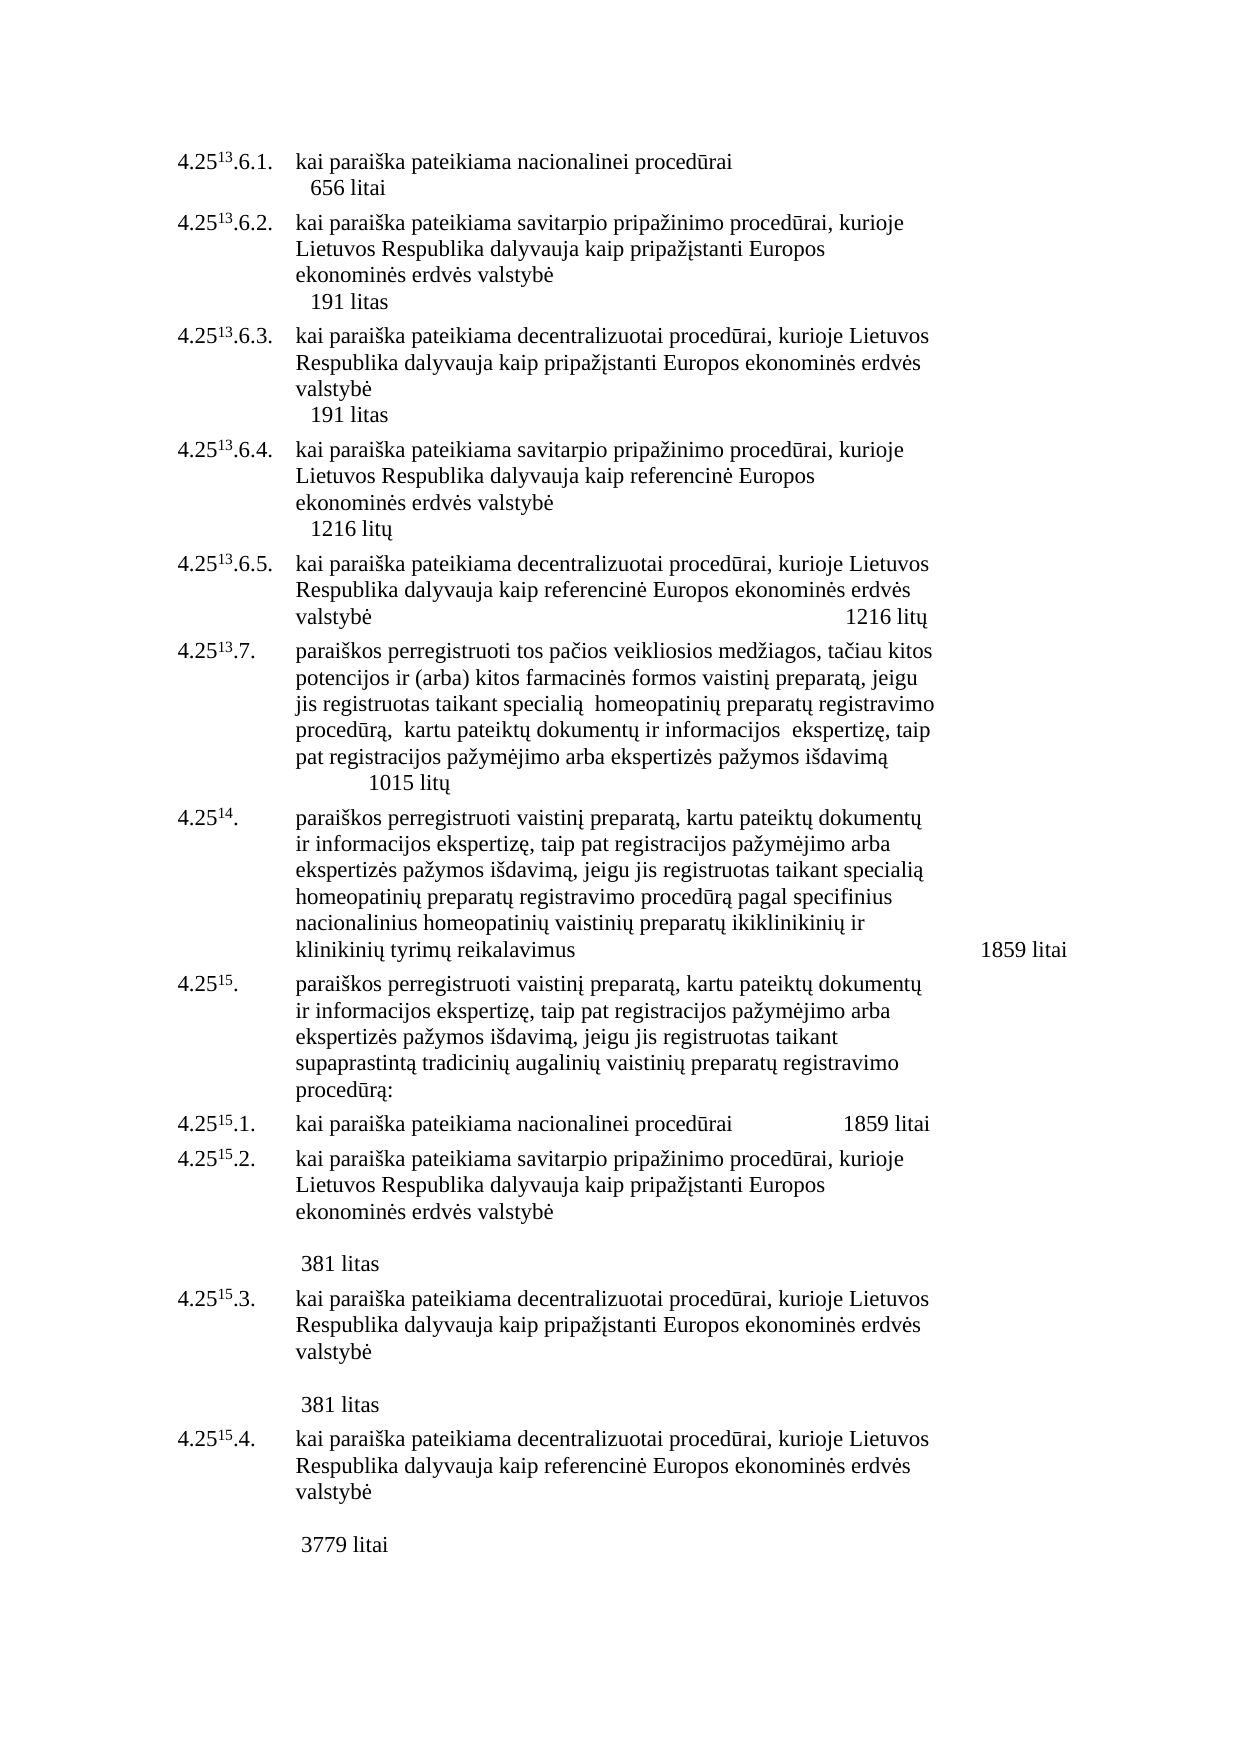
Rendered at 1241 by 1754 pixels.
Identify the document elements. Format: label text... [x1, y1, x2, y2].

text 4.2515.1. kai paraiška pateikiama nacionalinei procedūrai 1859 litai [177, 1110, 930, 1137]
text 4.2513.7. paraiškos perregistruoti tos pačios veikliosios medžiagos, tačiau kitos potencijos ir (arba) kitos farmacinės formos vaistinį preparatą, jeigu jis registruotas taikant specialią homeopatinių preparatų registravimo procedūrą, kartu pateiktų dokumentų ir informacijos ekspertizę, taip pat registracijos pažymėjimo arba ekspertizės pažymos išdavimą 1015 litų [177, 637, 945, 796]
text 4.2515.3. kai paraiška pateikiama decentralizuotai procedūrai, kurioje Lietuvos Respublika dalyvauja kaip pripažįstanti Europos ekonominės erdvės valstybė 381 litas [177, 1285, 930, 1417]
text 4.2513.6.2. kai paraiška pateikiama savitarpio pripažinimo procedūrai, kurioje Lietuvos Respublika dalyvauja kaip pripažįstanti Europos ekonominės erdvės valstybė 191 litas [177, 209, 930, 314]
text 4.2515. paraiškos perregistruoti vaistinį preparatą, kartu pateiktų dokumentų ir informacijos ekspertizę, taip pat registracijos pažymėjimo arba ekspertizės pažymos išdavimą, jeigu jis registruotas taikant supaprastintą tradicinių augalinių vaistinių preparatų registravimo procedūrą: [177, 970, 930, 1102]
text 4.2514. paraiškos perregistruoti vaistinį preparatą, kartu pateiktų dokumentų ir informacijos ekspertizę, taip pat registracijos pažymėjimo arba ekspertizės pažymos išdavimą, jeigu jis registruotas taikant specialią homeopatinių preparatų registravimo procedūrą pagal specifinius nacionalinius homeopatinių vaistinių preparatų ikiklinikinių ir klinikinių tyrimų reikalavimus 1859 litai [177, 804, 1122, 962]
text 4.2513.6.1. kai paraiška pateikiama nacionalinei procedūrai 656 litai [177, 148, 930, 200]
text 4.2513.6.3. kai paraiška pateikiama decentralizuotai procedūrai, kurioje Lietuvos Respublika dalyvauja kaip pripažįstanti Europos ekonominės erdvės valstybė 191 litas [177, 322, 930, 428]
text 4.2513.6.4. kai paraiška pateikiama savitarpio pripažinimo procedūrai, kurioje Lietuvos Respublika dalyvauja kaip referencinė Europos ekonominės erdvės valstybė 1216 litų [177, 436, 930, 542]
text 4.2515.2. kai paraiška pateikiama savitarpio pripažinimo procedūrai, kurioje Lietuvos Respublika dalyvauja kaip pripažįstanti Europos ekonominės erdvės valstybė 381 litas [177, 1145, 930, 1277]
text 4.2513.6.5. kai paraiška pateikiama decentralizuotai procedūrai, kurioje Lietuvos Respublika dalyvauja kaip referencinė Europos ekonominės erdvės valstybė 1216 litų [177, 550, 930, 629]
text 4.2515.4. kai paraiška pateikiama decentralizuotai procedūrai, kurioje Lietuvos Respublika dalyvauja kaip referencinė Europos ekonominės erdvės valstybė 3779 litai [177, 1425, 930, 1557]
